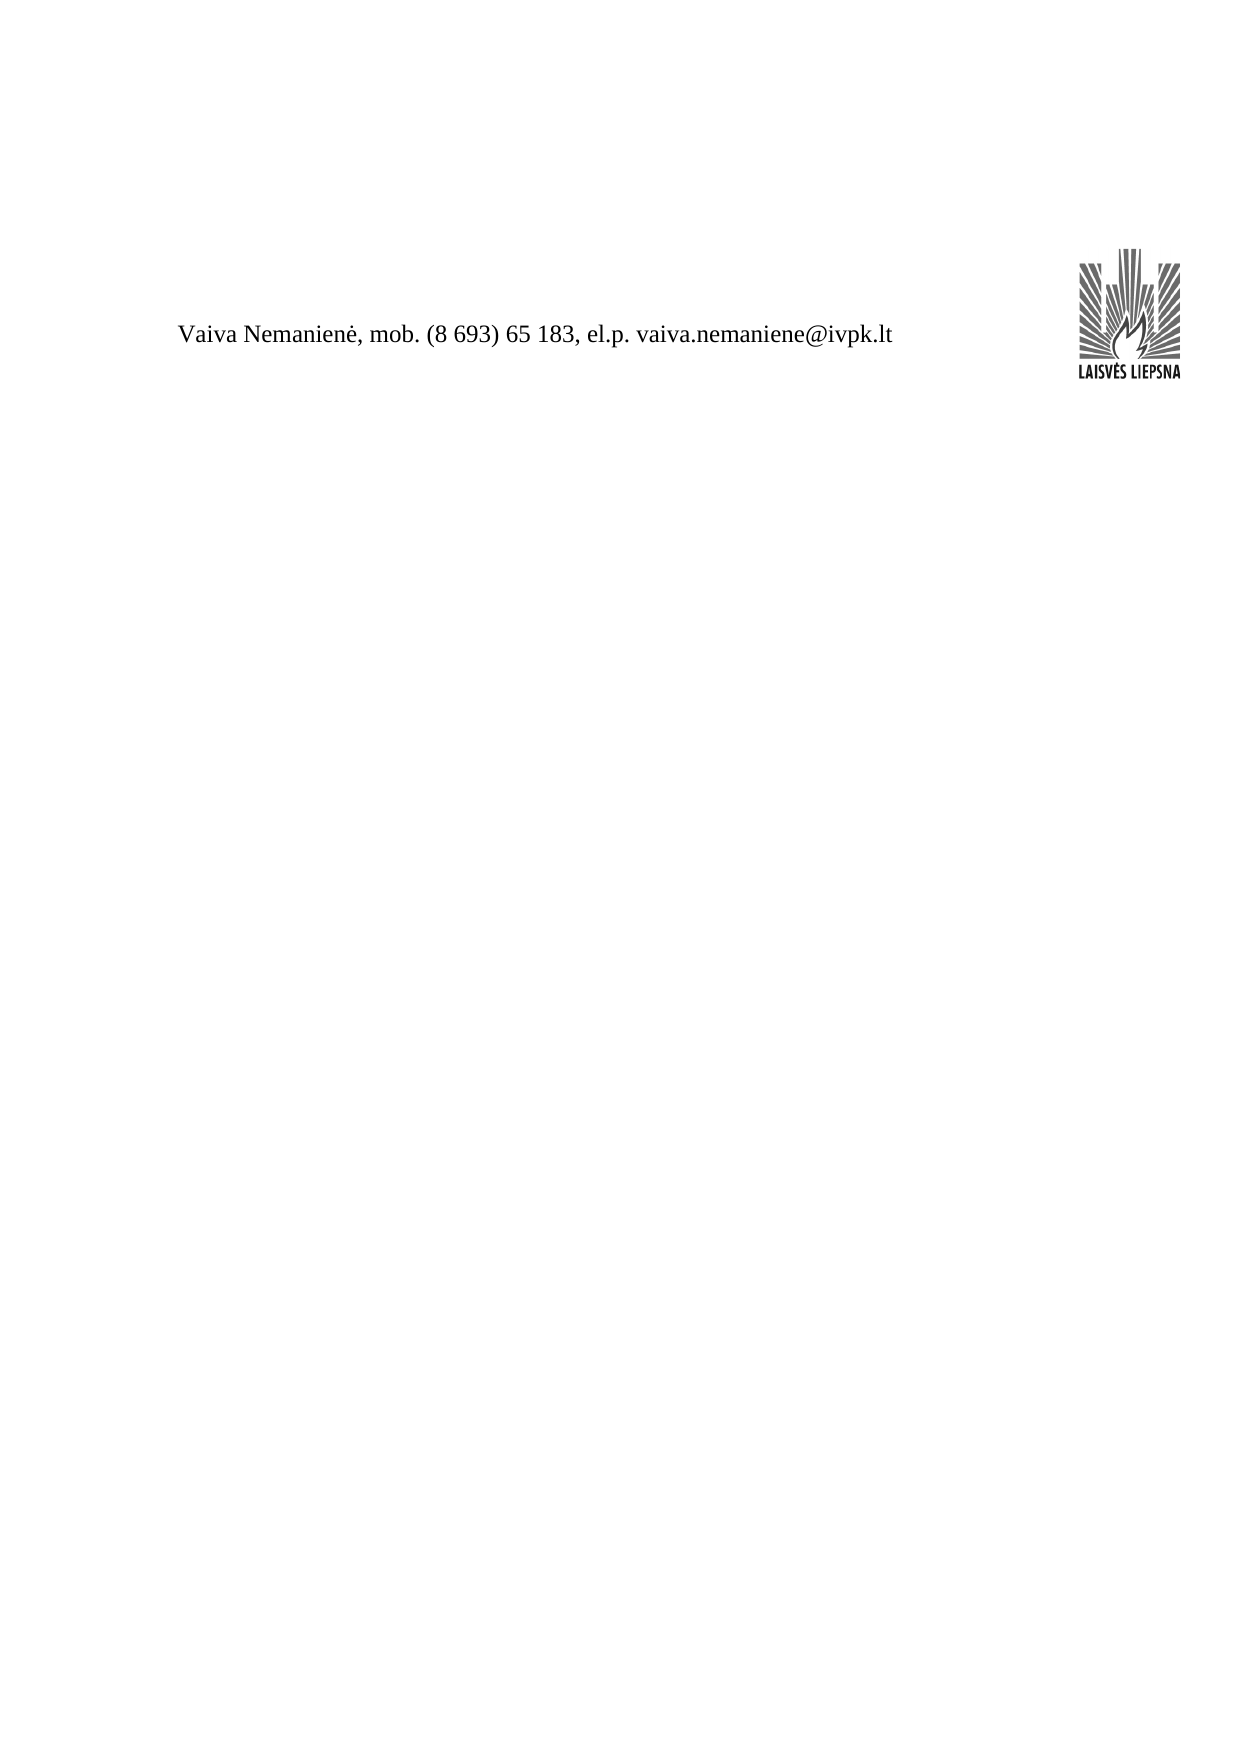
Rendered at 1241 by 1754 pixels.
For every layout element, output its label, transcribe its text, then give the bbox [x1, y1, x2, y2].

text Vaiva Nemanienė, mob. (8 693) 65 183, el.p. vaiva.nemaniene@ivpk.lt [177, 319, 1078, 348]
